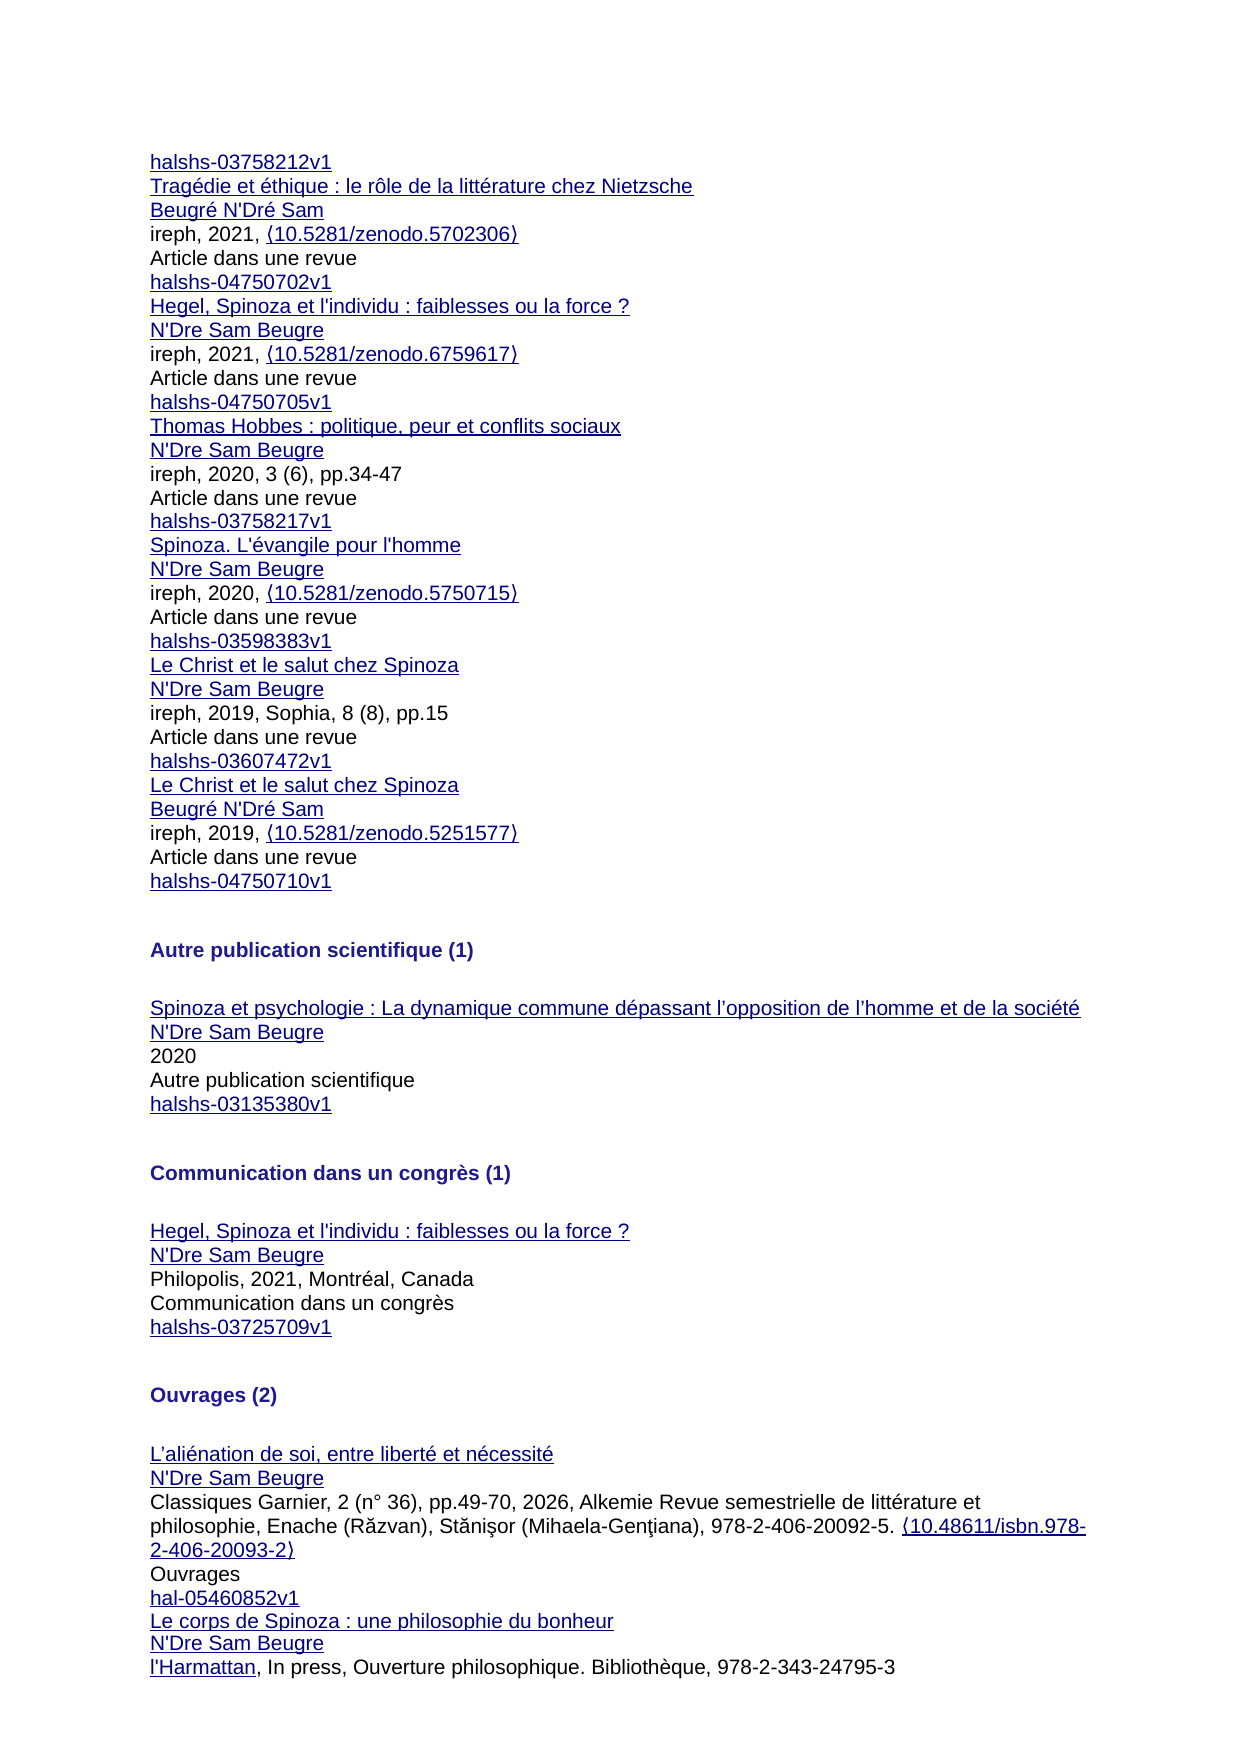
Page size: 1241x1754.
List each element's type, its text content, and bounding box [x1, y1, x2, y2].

subtitle Ouvrages (2) [150, 1383, 1090, 1407]
table_cell Le Christ et le salut chez Spinoza Beugré N'Dré Sam ireph, 2019, ⟨10.5281/zenodo.5251577⟩ Article dans une revue halshs-04750710v1 [150, 773, 1090, 893]
table_header Spinoza et psychologie : La dynamique commune dépassant l’opposition de l’homme et de la société N'Dre Sam Beugre 2020 Autre publication scientifique halshs-03135380v1 [150, 996, 1090, 1116]
table_cell Thomas Hobbes : politique, peur et conflits sociaux N'Dre Sam Beugre ireph, 2020, 3 (6), pp.34-47 Article dans une revue halshs-03758217v1 [150, 414, 1090, 533]
table_header L’aliénation de soi, entre liberté et nécessité N'Dre Sam Beugre Classiques Garnier, 2 (n° 36), pp.49-70, 2026, Alkemie Revue semestrielle de littérature et philosophie, Enache (Răzvan), Stănişor (Mihaela-Genţiana), 978-2-406-20092-5. ⟨10.48611/isbn.978-2-406-20093-2⟩ Ouvrages hal-05460852v1 [150, 1442, 1090, 1609]
table_cell Spinoza. L'évangile pour l'homme N'Dre Sam Beugre ireph, 2020, ⟨10.5281/zenodo.5750715⟩ Article dans une revue halshs-03598383v1 [150, 533, 1090, 653]
subtitle Autre publication scientifique (1) [150, 937, 1090, 961]
table_cell halshs-03758212v1 [150, 150, 1090, 174]
table_cell Le corps de Spinoza : une philosophie du bonheur N'Dre Sam Beugre l'Harmattan, In press, Ouverture philosophique. Bibliothèque, 978-2-343-24795-3 [150, 1609, 1090, 1679]
table_header Hegel, Spinoza et l'individu : faiblesses ou la force ? N'Dre Sam Beugre Philopolis, 2021, Montréal, Canada Communication dans un congrès halshs-03725709v1 [150, 1219, 1090, 1338]
subtitle Communication dans un congrès (1) [150, 1160, 1090, 1184]
table_cell Hegel, Spinoza et l'individu : faiblesses ou la force ? N'Dre Sam Beugre ireph, 2021, ⟨10.5281/zenodo.6759617⟩ Article dans une revue halshs-04750705v1 [150, 294, 1090, 413]
table_cell Le Christ et le salut chez Spinoza N'Dre Sam Beugre ireph, 2019, Sophia, 8 (8), pp.15 Article dans une revue halshs-03607472v1 [150, 653, 1090, 773]
table_cell Tragédie et éthique : le rôle de la littérature chez Nietzsche Beugré N'Dré Sam ireph, 2021, ⟨10.5281/zenodo.5702306⟩ Article dans une revue halshs-04750702v1 [150, 174, 1090, 294]
